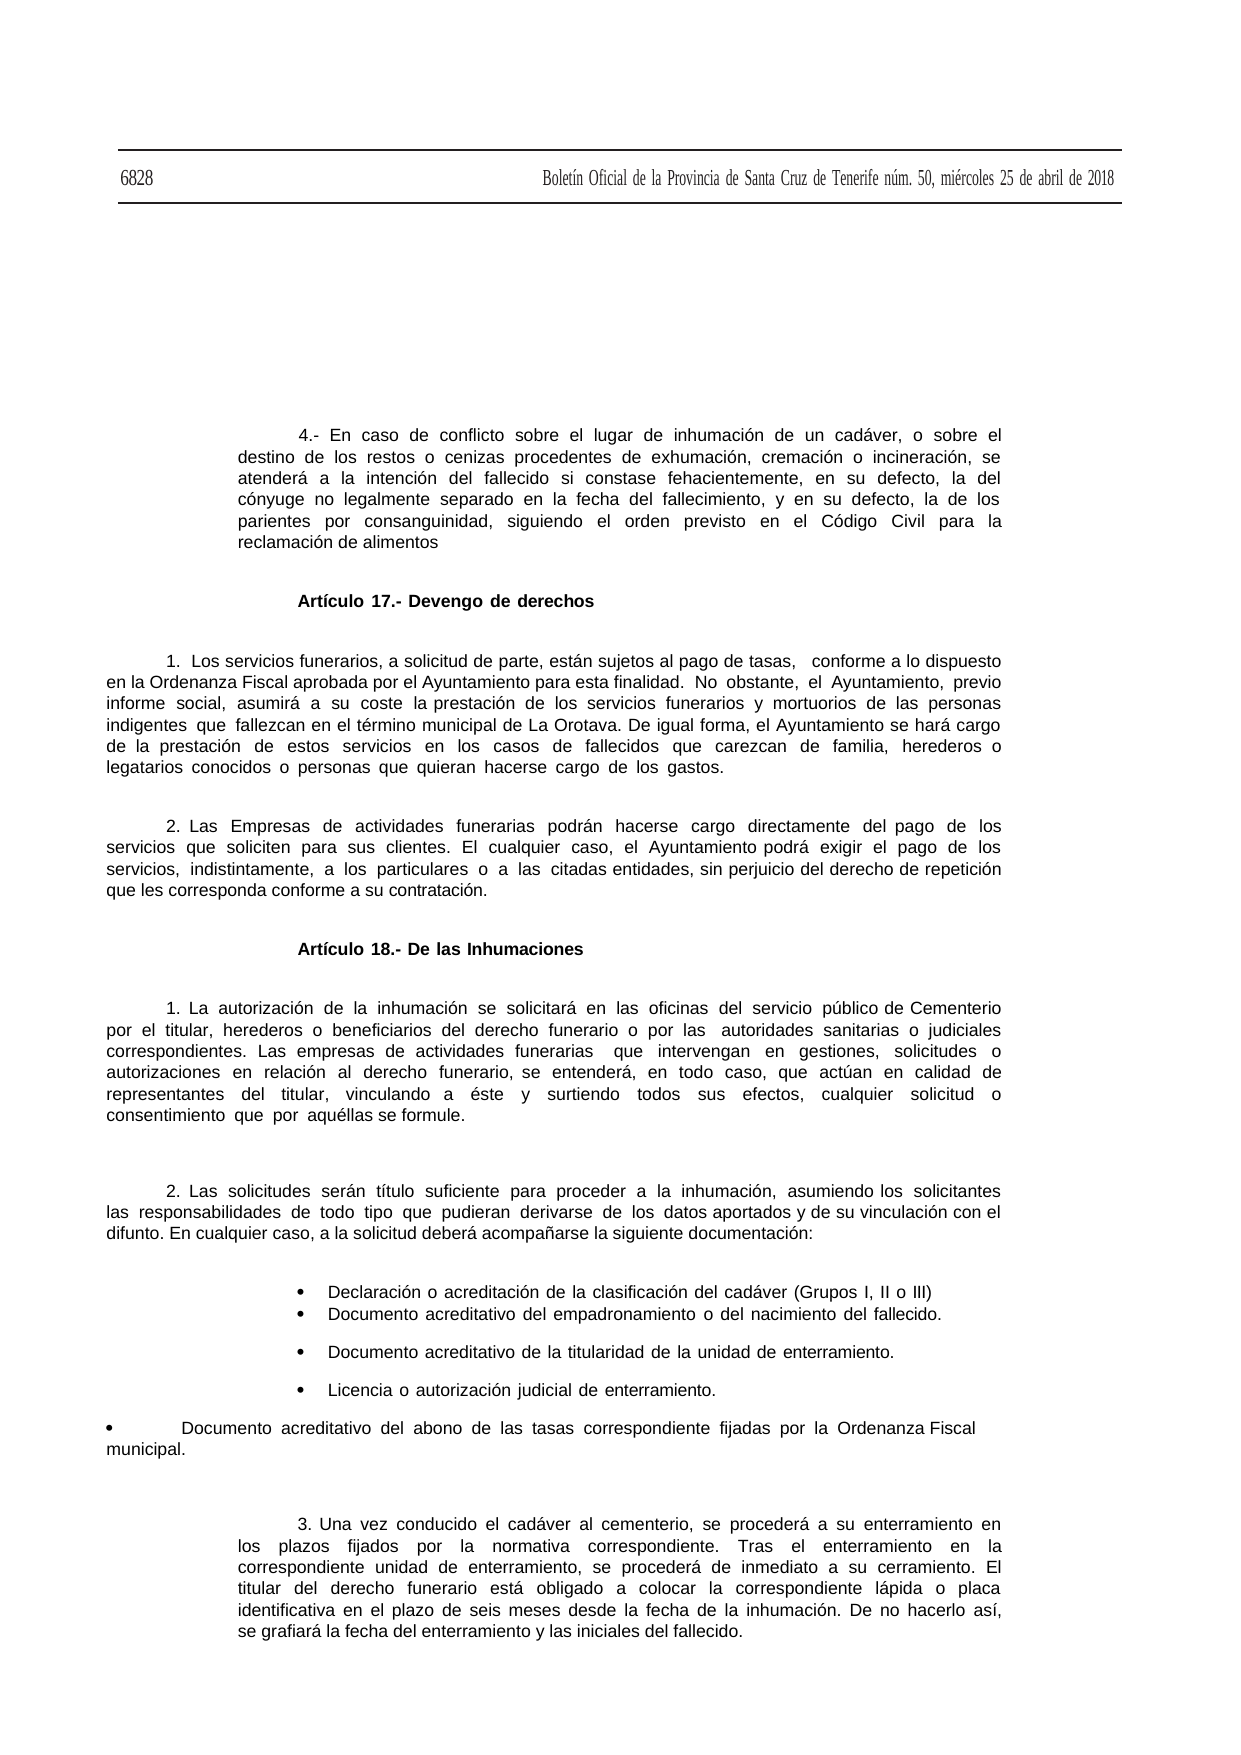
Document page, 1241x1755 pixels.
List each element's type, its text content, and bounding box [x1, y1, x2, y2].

subtitle Artículo 18.- De las Inhumaciones [297, 939, 1134, 959]
list Las solicitudes serán título suficiente para proceder a la inhumación, asumiendo los solicitantes las responsabilidades de todo tipo que pudieran derivarse de los datos aportados y de su vinculación con el difunto. En cualquier caso, a la solicitud deberá acompañarse la siguiente documentación: [106, 1180, 1002, 1243]
list Las Empresas de actividades funerarias podrán hacerse cargo directamente del pago de los servicios que soliciten para sus clientes. El cualquier caso, el Ayuntamiento podrá exigir el pago de los servicios, indistintamente, a los particulares o a las citadas entidades, sin perjuicio del derecho de repetición que les corresponda conforme a su contratación. [106, 816, 1002, 900]
list Documento acreditativo de la titularidad de la unidad de enterramiento. [297, 1342, 1134, 1362]
list Declaración o acreditación de la clasificación del cadáver (Grupos I, II o III) [297, 1282, 1134, 1302]
subtitle Artículo 17.- Devengo de derechos [297, 591, 1134, 611]
list Una vez conducido el cadáver al cementerio, se procederá a su enterramiento en los plazos fijados por la normativa correspondiente. Tras el enterramiento en la correspondiente unidad de enterramiento, se procederá de inmediato a su cerramiento. El titular del derecho funerario está obligado a colocar la correspondiente lápida o placa identificativa en el plazo de seis meses desde la fecha de la inhumación. De no hacerlo así, se grafiará la fecha del enterramiento y las iniciales del fallecido. [238, 1514, 1002, 1641]
text 4.- En caso de conflicto sobre el lugar de inhumación de un cadáver, o sobre el destino de los restos o cenizas procedentes de exhumación, cremación o incineración, se atenderá a la intención del fallecido si constase fehacientemente, en su defecto, la del cónyuge no legalmente separado en la fecha del fallecimiento, y en su defecto, la de los parientes por consanguinidad, siguiendo el orden previsto en el Código Civil para la reclamación de alimentos [238, 425, 1002, 552]
list Licencia o autorización judicial de enterramiento. [297, 1379, 1134, 1400]
list Documento acreditativo del empadronamiento o del nacimiento del fallecido. [297, 1303, 1134, 1324]
list Documento acreditativo del abono de las tasas correspondiente fijadas por la Ordenanza Fiscal municipal. [106, 1417, 1001, 1459]
list Los servicios funerarios, a solicitud de parte, están sujetos al pago de tasas, conforme a lo dispuesto en la Ordenanza Fiscal aprobada por el Ayuntamiento para esta finalidad. No obstante, el Ayuntamiento, previo informe social, asumirá a su coste la prestación de los servicios funerarios y mortuorios de las personas indigentes que fallezcan en el término municipal de La Orotava. De igual forma, el Ayuntamiento se hará cargo de la prestación de estos servicios en los casos de fallecidos que carezcan de familia, herederos o legatarios conocidos o personas que quieran hacerse cargo de los gastos. [106, 650, 1002, 777]
list La autorización de la inhumación se solicitará en las oficinas del servicio público de Cementerio por el titular, herederos o beneficiarios del derecho funerario o por las autoridades sanitarias o judiciales correspondientes. Las empresas de actividades funerarias que intervengan en gestiones, solicitudes o autorizaciones en relación al derecho funerario, se entenderá, en todo caso, que actúan en calidad de representantes del titular, vinculando a éste y surtiendo todos sus efectos, cualquier solicitud o consentimiento que por aquéllas se formule. [106, 998, 1002, 1125]
